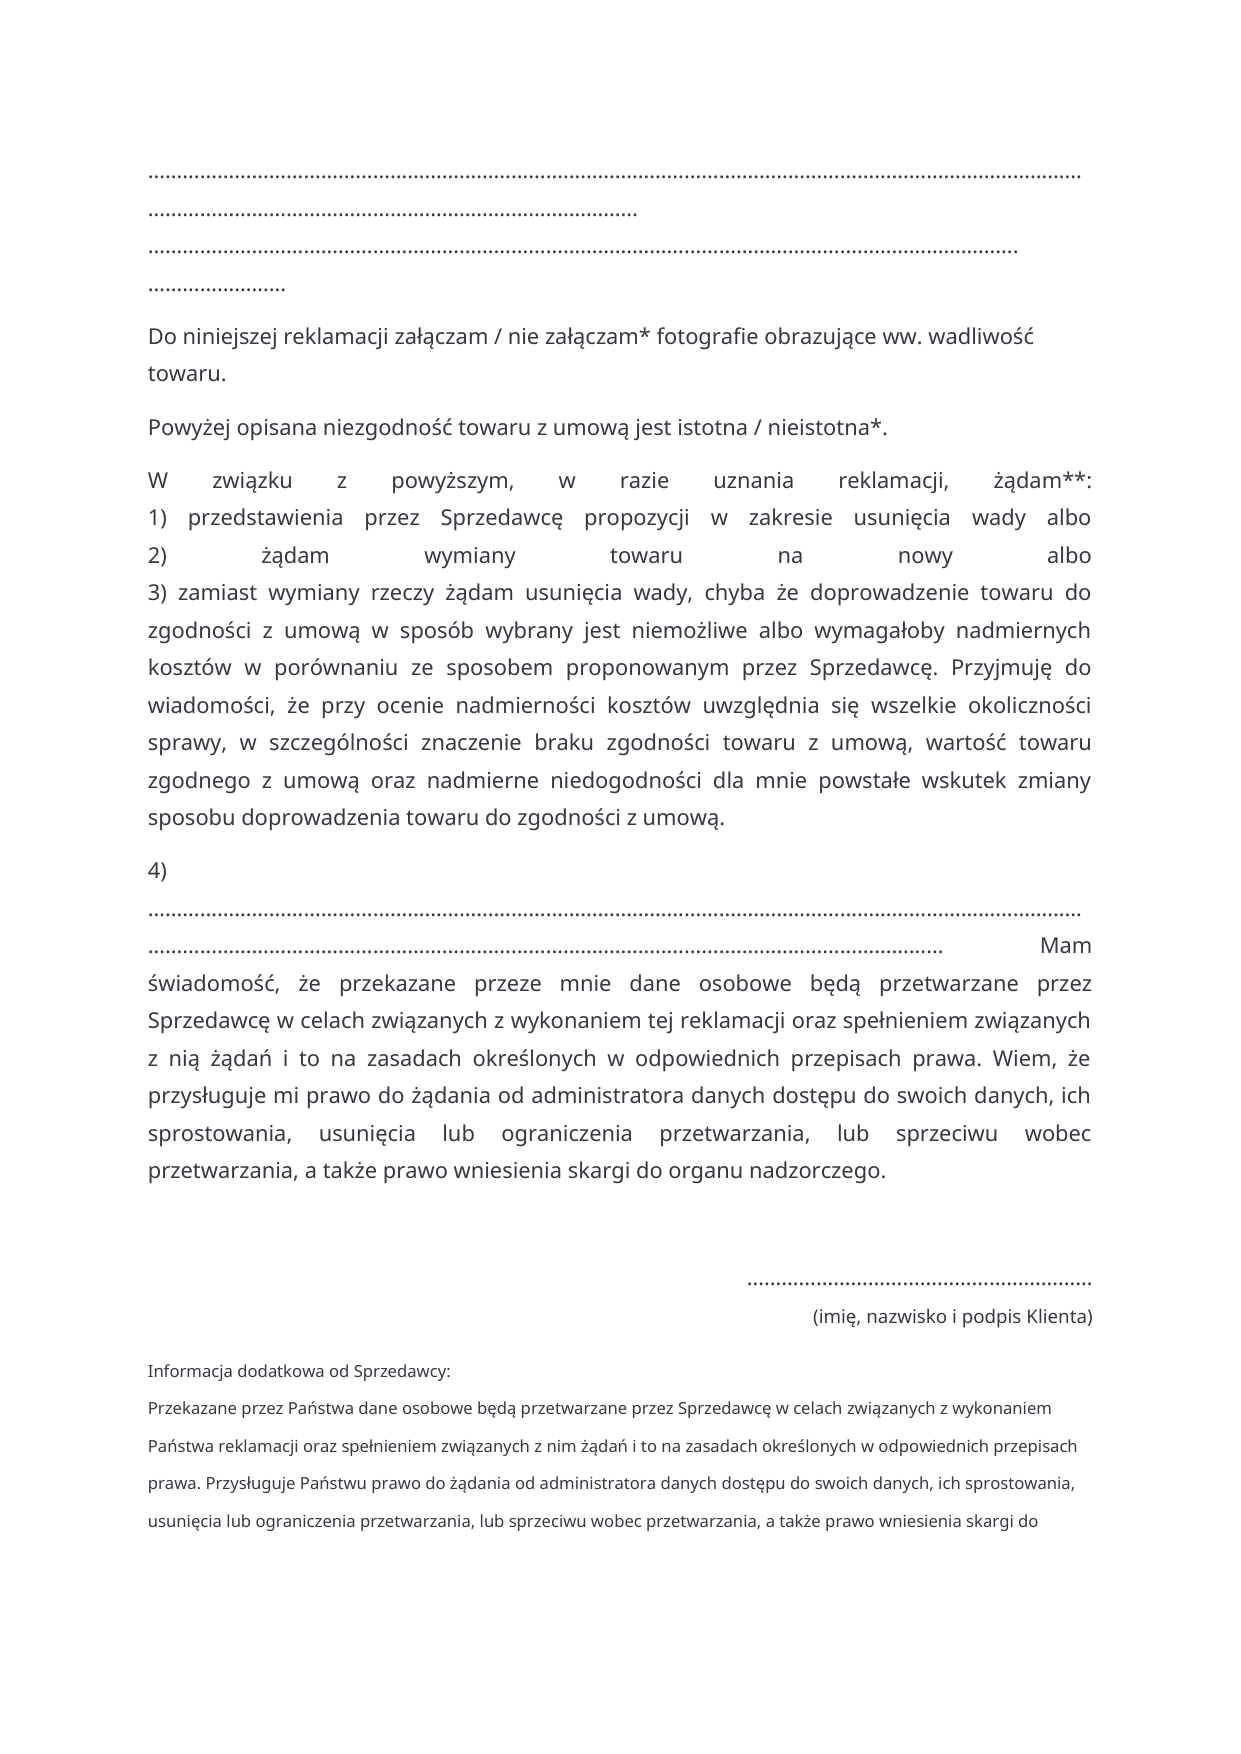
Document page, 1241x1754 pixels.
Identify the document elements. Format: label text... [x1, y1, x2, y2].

text Powyżej opisana niezgodność towaru z umową jest istotna / nieistotna*. [148, 404, 1093, 441]
text 4) ………………………………………………………………………………………………………………………………………………………………………………………………………………………………………………………………………… Mam świadomość, że przekazane przeze mnie dane osobowe będą przetwarzane przez Sprzedawcę w celach związanych z wykonaniem tej reklamacji oraz spełnieniem związanych z nią żądań i to na zasadach określonych w odpowiednich przepisach prawa. Wiem, że przysługuje mi prawo do żądania od administratora danych dostępu do swoich danych, ich sprostowania, usunięcia lub ograniczenia przetwarzania, lub sprzeciwu wobec przetwarzania, a także prawo wniesienia skargi do organu nadzorczego. [148, 848, 1093, 1185]
text W związku z powyższym, w razie uznania reklamacji, żądam**: 1) przedstawienia przez Sprzedawcę propozycji w zakresie usunięcia wady albo 2) żądam wymiany towaru na nowy albo 3) zamiast wymiany rzeczy żądam usunięcia wady, chyba że doprowadzenie towaru do zgodności z umową w sposób wybrany jest niemożliwe albo wymagałoby nadmiernych kosztów w porównaniu ze sposobem proponowanym przez Sprzedawcę. Przyjmuję do wiadomości, że przy ocenie nadmierności kosztów uwzględnia się wszelkie okoliczności sprawy, w szczególności znaczenie braku zgodności towaru z umową, wartość towaru zgodnego z umową oraz nadmierne niedogodności dla mnie powstałe wskutek zmiany sposobu doprowadzenia towaru do zgodności z umową. [148, 457, 1093, 832]
text Do niniejszej reklamacji załączam / nie załączam* fotografie obrazujące ww. wadliwość towaru. [148, 313, 1093, 388]
text Informacja dodatkowa od Sprzedawcy: Przekazane przez Państwa dane osobowe będą przetwarzane przez Sprzedawcę w celach związanych z wykonaniem Państwa reklamacji oraz spełnieniem związanych z nim żądań i to na zasadach określonych w odpowiednich przepisach prawa. Przysługuje Państwu prawo do żądania od administratora danych dostępu do swoich danych, ich sprostowania, usunięcia lub ograniczenia przetwarzania, lub sprzeciwu wobec przetwarzania, a także prawo wniesienia skargi do [148, 1344, 1093, 1532]
text ………………………………………………………………………………………………………………………………………………………………………………………………………………………….…………………………………………………………………………………………………………………………………….…………………… [148, 148, 1093, 298]
text …………………………………………………… (imię, nazwisko i podpis Klienta) [148, 1254, 1093, 1329]
